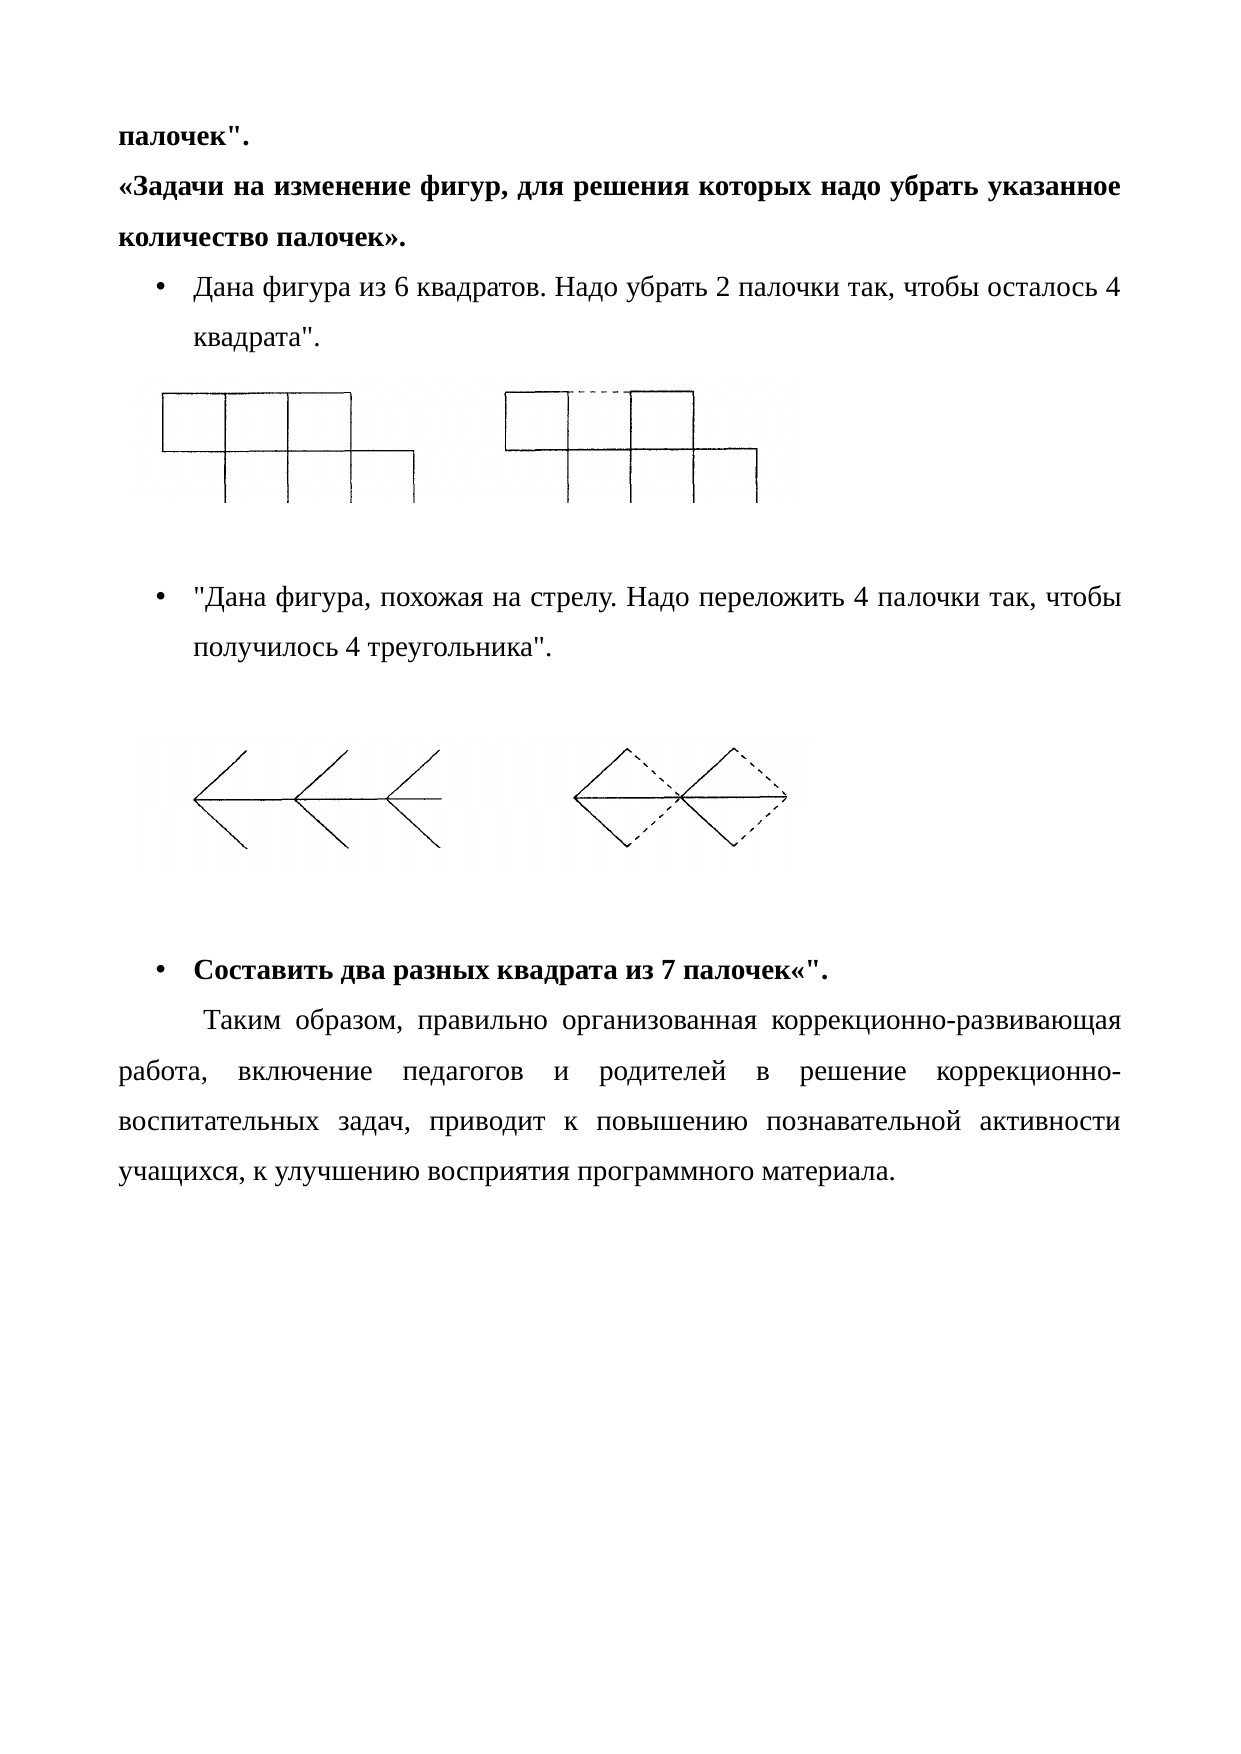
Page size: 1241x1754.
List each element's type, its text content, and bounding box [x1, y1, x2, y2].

list "Дана фигура, похожая на стрелу. Надо переложить 4 па­лочки так, чтобы получилось 4 треугольника". [156, 579, 1122, 663]
text «Задачи на изменение фигур, для решения которых надо убрать указанное количество палочек». [118, 168, 1122, 252]
list Составить два разных квадрата из 7 палочек«". [156, 952, 1122, 986]
text Таким образом, правильно организованная коррекционно-развивающая работа, включение педагогов и родителей в решение коррекционно-воспитательных задач, приводит к повышению познавательной активности учащихся, к улучшению восприятия программного материала. [118, 1002, 1122, 1187]
list Дана фигура из 6 квадратов. Надо убрать 2 палочки так, чтобы осталось 4 квадрата". [156, 269, 1122, 353]
text палочек". [118, 118, 1122, 152]
picture [134, 738, 814, 876]
picture [134, 378, 794, 503]
